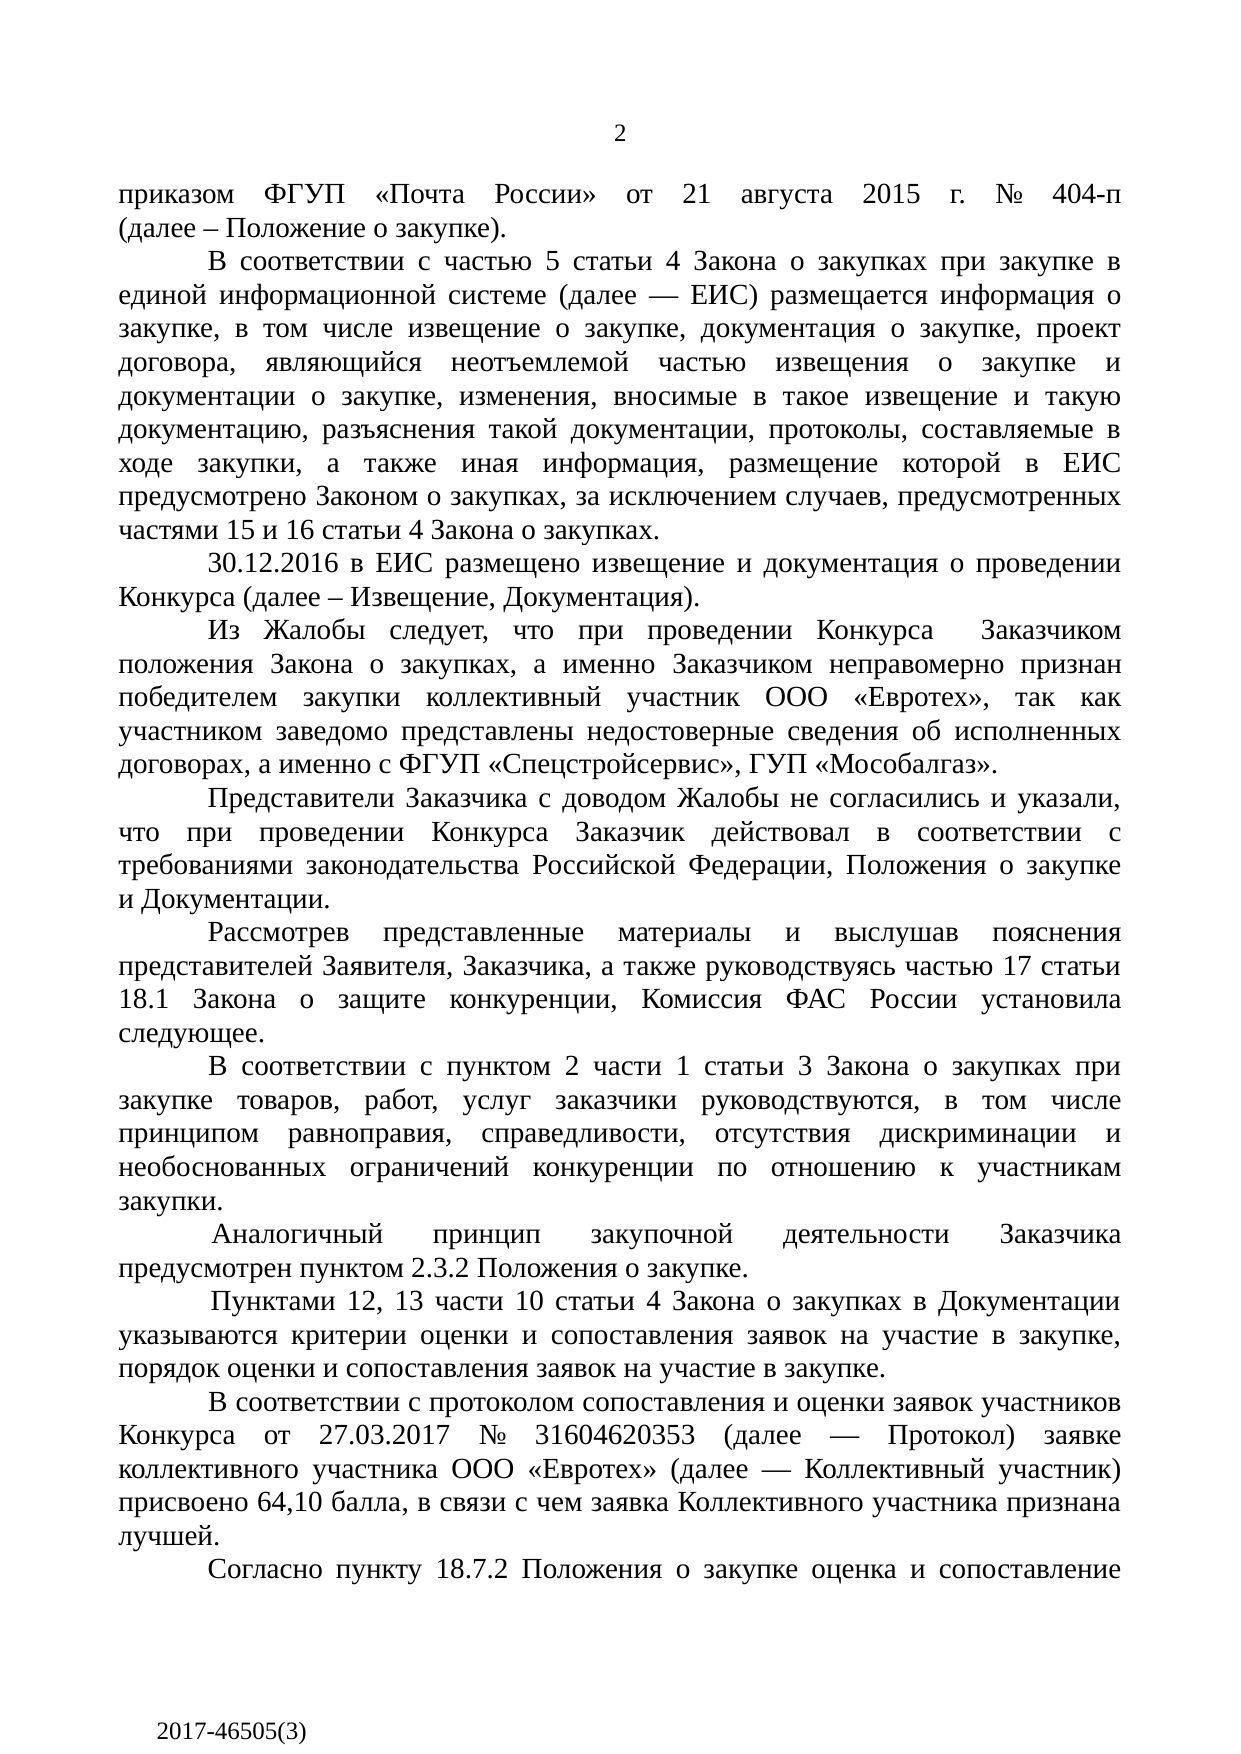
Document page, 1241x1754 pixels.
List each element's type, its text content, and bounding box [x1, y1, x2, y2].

text Представители Заказчика с доводом Жалобы не согласились и указали, что при проведении Конкурса Заказчик действовал в соответствии с требованиями законодательства Российской Федерации, Положения о закупке и Документации. [118, 780, 1122, 914]
text приказом ФГУП «Почта России» от 21 августа 2015 г. № 404-п (далее – Положение о закупке). [118, 176, 1122, 243]
text Согласно пункту 18.7.2 Положения о закупке оценка и сопоставление [118, 1552, 1122, 1585]
text Рассмотрев представленные материалы и выслушав пояснения представителей Заявителя, Заказчика, а также руководствуясь частью 17 статьи 18.1 Закона о защите конкуренции, Комиссия ФАС России установила следующее. [118, 914, 1122, 1048]
text Из Жалобы следует, что при проведении Конкурса Заказчиком положения Закона о закупках, а именно Заказчиком неправомерно признан победителем закупки коллективный участник ООО «Евротех», так как участником заведомо представлены недостоверные сведения об исполненных договорах, а именно с ФГУП «Спецстройсервис», ГУП «Мособалгаз». [118, 612, 1122, 780]
text Аналогичный принцип закупочной деятельности Заказчика предусмотрен пунктом 2.3.2 Положения о закупке. [118, 1216, 1122, 1283]
text В соответствии с пунктом 2 части 1 статьи 3 Закона о закупках при закупке товаров, работ, услуг заказчики руководствуются, в том числе принципом равноправия, справедливости, отсутствия дискриминации и необоснованных ограничений конкуренции по отношению к участникам закупки. [118, 1048, 1122, 1216]
text В соответствии с частью 5 статьи 4 Закона о закупках при закупке в единой информационной системе (далее — ЕИС) размещается информация о закупке, в том числе извещение о закупке, документация о закупке, проект договора, являющийся неотъемлемой частью извещения о закупке и документации о закупке, изменения, вносимые в такое извещение и такую документацию, разъяснения такой документации, протоколы, составляемые в ходе закупки, а также иная информация, размещение которой в ЕИС предусмотрено Законом о закупках, за исключением случаев, предусмотренных частями 15 и 16 статьи 4 Закона о закупках. [118, 243, 1122, 545]
text 30.12.2016 в ЕИС размещено извещение и документация о проведении Конкурса (далее – Извещение, Документация). [118, 545, 1122, 612]
text Пунктами 12, 13 части 10 статьи 4 Закона о закупках в Документации указываются критерии оценки и сопоставления заявок на участие в закупке, порядок оценки и сопоставления заявок на участие в закупке. [118, 1283, 1122, 1384]
text В соответствии с протоколом сопоставления и оценки заявок участников Конкурса от 27.03.2017 № 31604620353 (далее — Протокол) заявке коллективного участника ООО «Евротех» (далее — Коллективный участник) присвоено 64,10 балла, в связи с чем заявка Коллективного участника признана лучшей. [118, 1384, 1122, 1552]
